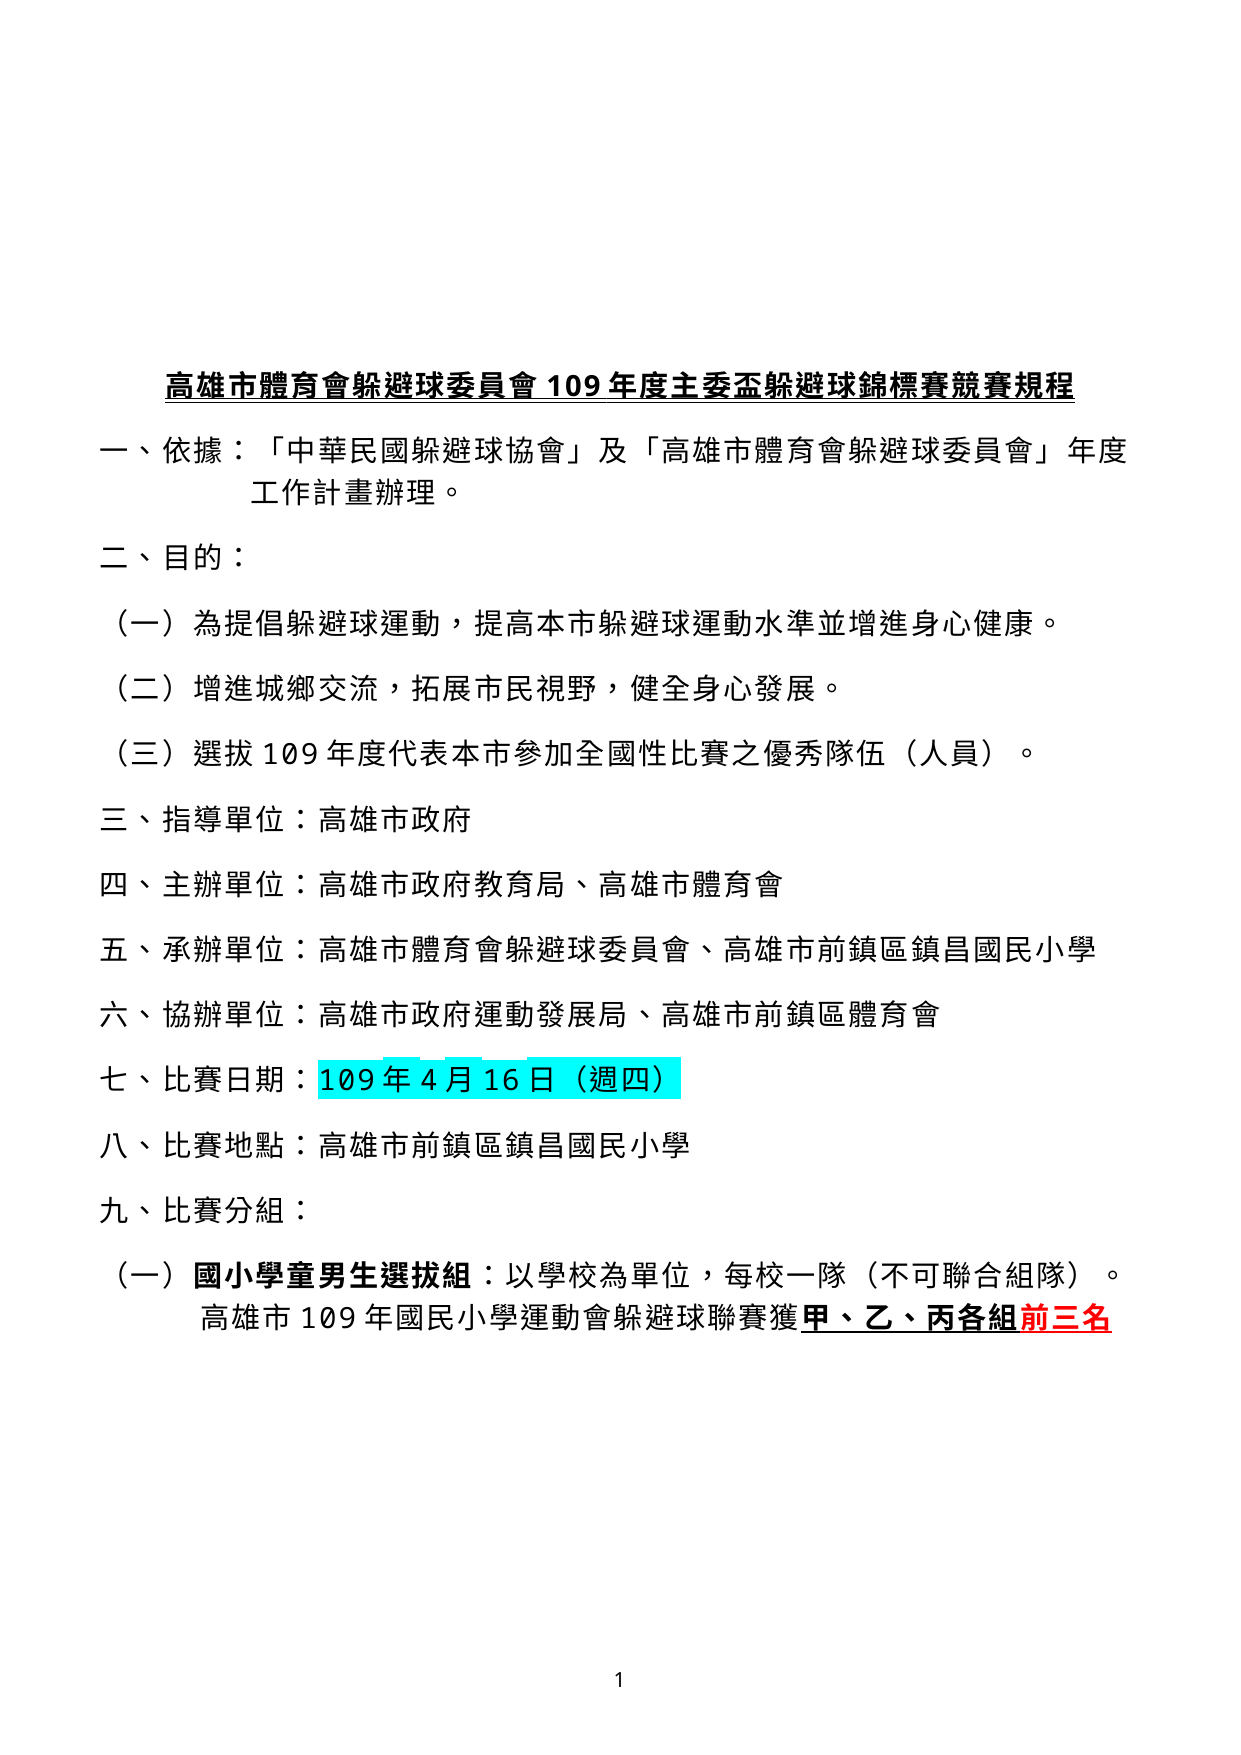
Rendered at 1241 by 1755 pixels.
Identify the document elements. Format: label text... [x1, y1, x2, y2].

text 九、比賽分組： [99, 1187, 1141, 1230]
text 二、目的： [99, 535, 1141, 577]
text 三、指導單位：高雄市政府 [99, 796, 1141, 838]
text 四、主辦單位：高雄市政府教育局、高雄市體育會 [99, 861, 1141, 903]
text 六、協辦單位：高雄市政府運動發展局、高雄市前鎮區體育會 [99, 992, 1141, 1034]
text （二）增進城鄉交流，拓展市民視野，健全身心發展。 [99, 666, 1141, 708]
text （一）為提倡躲避球運動，提高本市躲避球運動水準並增進身心健康。 [99, 600, 1141, 643]
text 一、依據：「中華民國躲避球協會」及「高雄市體育會躲避球委員會」年度工作計畫辦理。 [99, 428, 1141, 512]
text （三）選拔109年度代表本市參加全國性比賽之優秀隊伍（人員）。 [99, 731, 1141, 773]
text 五、承辦單位：高雄市體育會躲避球委員會、高雄市前鎮區鎮昌國民小學 [99, 926, 1141, 969]
text 八、比賽地點：高雄市前鎮區鎮昌國民小學 [99, 1122, 1141, 1164]
text 高雄市體育會躲避球委員會109年度主委盃躲避球錦標賽競賽規程 [99, 362, 1141, 405]
text 七、比賽日期：109年4月16日（週四） [99, 1057, 1141, 1099]
text （一）國小學童男生選拔組：以學校為單位，每校一隊（不可聯合組隊）。高雄市109年國民小學運動會躲避球聯賽獲甲、乙、丙各組前三名 [99, 1253, 1141, 1337]
